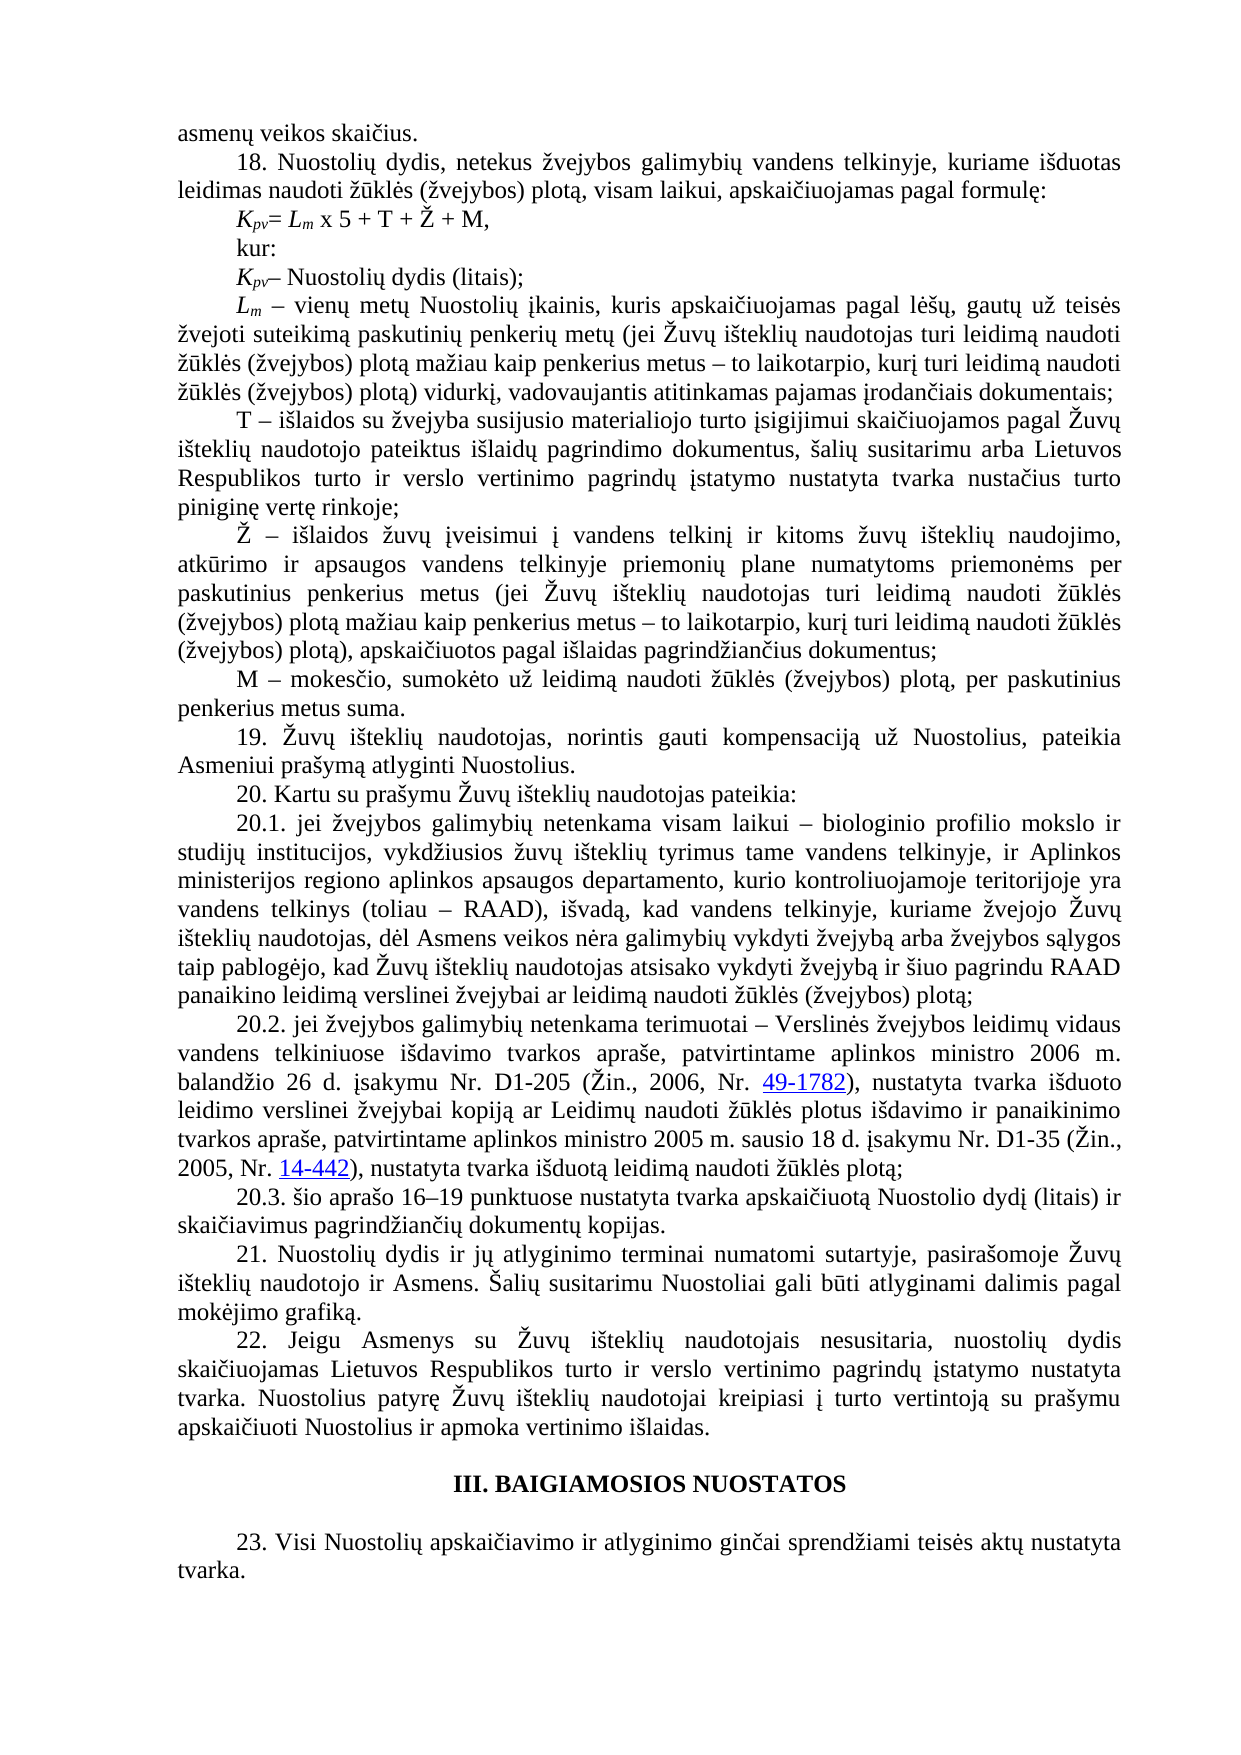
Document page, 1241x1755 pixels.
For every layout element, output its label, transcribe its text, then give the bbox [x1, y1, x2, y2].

text 23. Visi Nuostolių apskaičiavimo ir atlyginimo ginčai sprendžiami teisės aktų nustatyta tvarka. [177, 1527, 1122, 1584]
text Ž – išlaidos žuvų įveisimui į vandens telkinį ir kitoms žuvų išteklių naudojimo, atkūrimo ir apsaugos vandens telkinyje priemonių plane numatytoms priemonėms per paskutinius penkerius metus (jei Žuvų išteklių naudotojas turi leidimą naudoti žūklės (žvejybos) plotą mažiau kaip penkerius metus – to laikotarpio, kurį turi leidimą naudoti žūklės (žvejybos) plotą), apskaičiuotos pagal išlaidas pagrindžiančius dokumentus; [177, 521, 1122, 664]
text 20.2. jei žvejybos galimybių netenkama terimuotai – Verslinės žvejybos leidimų vidaus vandens telkiniuose išdavimo tvarkos apraše, patvirtintame aplinkos ministro 2006 m. balandžio 26 d. įsakymu Nr. D1-205 (Žin., 2006, Nr. 49-1782), nustatyta tvarka išduoto leidimo verslinei žvejybai kopiją ar Leidimų naudoti žūklės plotus išdavimo ir panaikinimo tvarkos apraše, patvirtintame aplinkos ministro 2005 m. sausio 18 d. įsakymu Nr. D1-35 (Žin., 2005, Nr. 14-442), nustatyta tvarka išduotą leidimą naudoti žūklės plotą; [177, 1009, 1122, 1182]
text 20.3. šio aprašo 16–19 punktuose nustatyta tvarka apskaičiuotą Nuostolio dydį (litais) ir skaičiavimus pagrindžiančių dokumentų kopijas. [177, 1182, 1122, 1239]
text 19. Žuvų išteklių naudotojas, norintis gauti kompensaciją už Nuostolius, pateikia Asmeniui prašymą atlyginti Nuostolius. [177, 722, 1122, 779]
text T – išlaidos su žvejyba susijusio materialiojo turto įsigijimui skaičiuojamos pagal Žuvų išteklių naudotojo pateiktus išlaidų pagrindimo dokumentus, šalių susitarimu arba Lietuvos Respublikos turto ir verslo vertinimo pagrindų įstatymo nustatyta tvarka nustačius turto piniginę vertę rinkoje; [177, 406, 1122, 521]
text III. BAIGIAMOSIOS NUOSTATOS [177, 1469, 1122, 1498]
text kur: [177, 233, 1122, 262]
text 22. Jeigu Asmenys su Žuvų išteklių naudotojais nesusitaria, nuostolių dydis skaičiuojamas Lietuvos Respublikos turto ir verslo vertinimo pagrindų įstatymo nustatyta tvarka. Nuostolius patyrę Žuvų išteklių naudotojai kreipiasi į turto vertintoją su prašymu apskaičiuoti Nuostolius ir apmoka vertinimo išlaidas. [177, 1326, 1122, 1441]
text 20.1. jei žvejybos galimybių netenkama visam laikui – biologinio profilio mokslo ir studijų institucijos, vykdžiusios žuvų išteklių tyrimus tame vandens telkinyje, ir Aplinkos ministerijos regiono aplinkos apsaugos departamento, kurio kontroliuojamoje teritorijoje yra vandens telkinys (toliau – RAAD), išvadą, kad vandens telkinyje, kuriame žvejojo Žuvų išteklių naudotojas, dėl Asmens veikos nėra galimybių vykdyti žvejybą arba žvejybos sąlygos taip pablogėjo, kad Žuvų išteklių naudotojas atsisako vykdyti žvejybą ir šiuo pagrindu RAAD panaikino leidimą verslinei žvejybai ar leidimą naudoti žūklės (žvejybos) plotą; [177, 808, 1122, 1009]
text Kpv– Nuostolių dydis (litais); [177, 262, 1122, 291]
text 18. Nuostolių dydis, netekus žvejybos galimybių vandens telkinyje, kuriame išduotas leidimas naudoti žūklės (žvejybos) plotą, visam laikui, apskaičiuojamas pagal formulę: [177, 147, 1122, 204]
text 20. Kartu su prašymu Žuvų išteklių naudotojas pateikia: [177, 779, 1122, 808]
text Lm – vienų metų Nuostolių įkainis, kuris apskaičiuojamas pagal lėšų, gautų už teisės žvejoti suteikimą paskutinių penkerių metų (jei Žuvų išteklių naudotojas turi leidimą naudoti žūklės (žvejybos) plotą mažiau kaip penkerius metus – to laikotarpio, kurį turi leidimą naudoti žūklės (žvejybos) plotą) vidurkį, vadovaujantis atitinkamas pajamas įrodančiais dokumentais; [177, 291, 1122, 406]
text 21. Nuostolių dydis ir jų atlyginimo terminai numatomi sutartyje, pasirašomoje Žuvų išteklių naudotojo ir Asmens. Šalių susitarimu Nuostoliai gali būti atlyginami dalimis pagal mokėjimo grafiką. [177, 1239, 1122, 1326]
text asmenų veikos skaičius. [177, 118, 1122, 147]
text M – mokesčio, sumokėto už leidimą naudoti žūklės (žvejybos) plotą, per paskutinius penkerius metus suma. [177, 664, 1122, 722]
text Kpv= Lm x 5 + T + Ž + M, [177, 204, 1122, 233]
